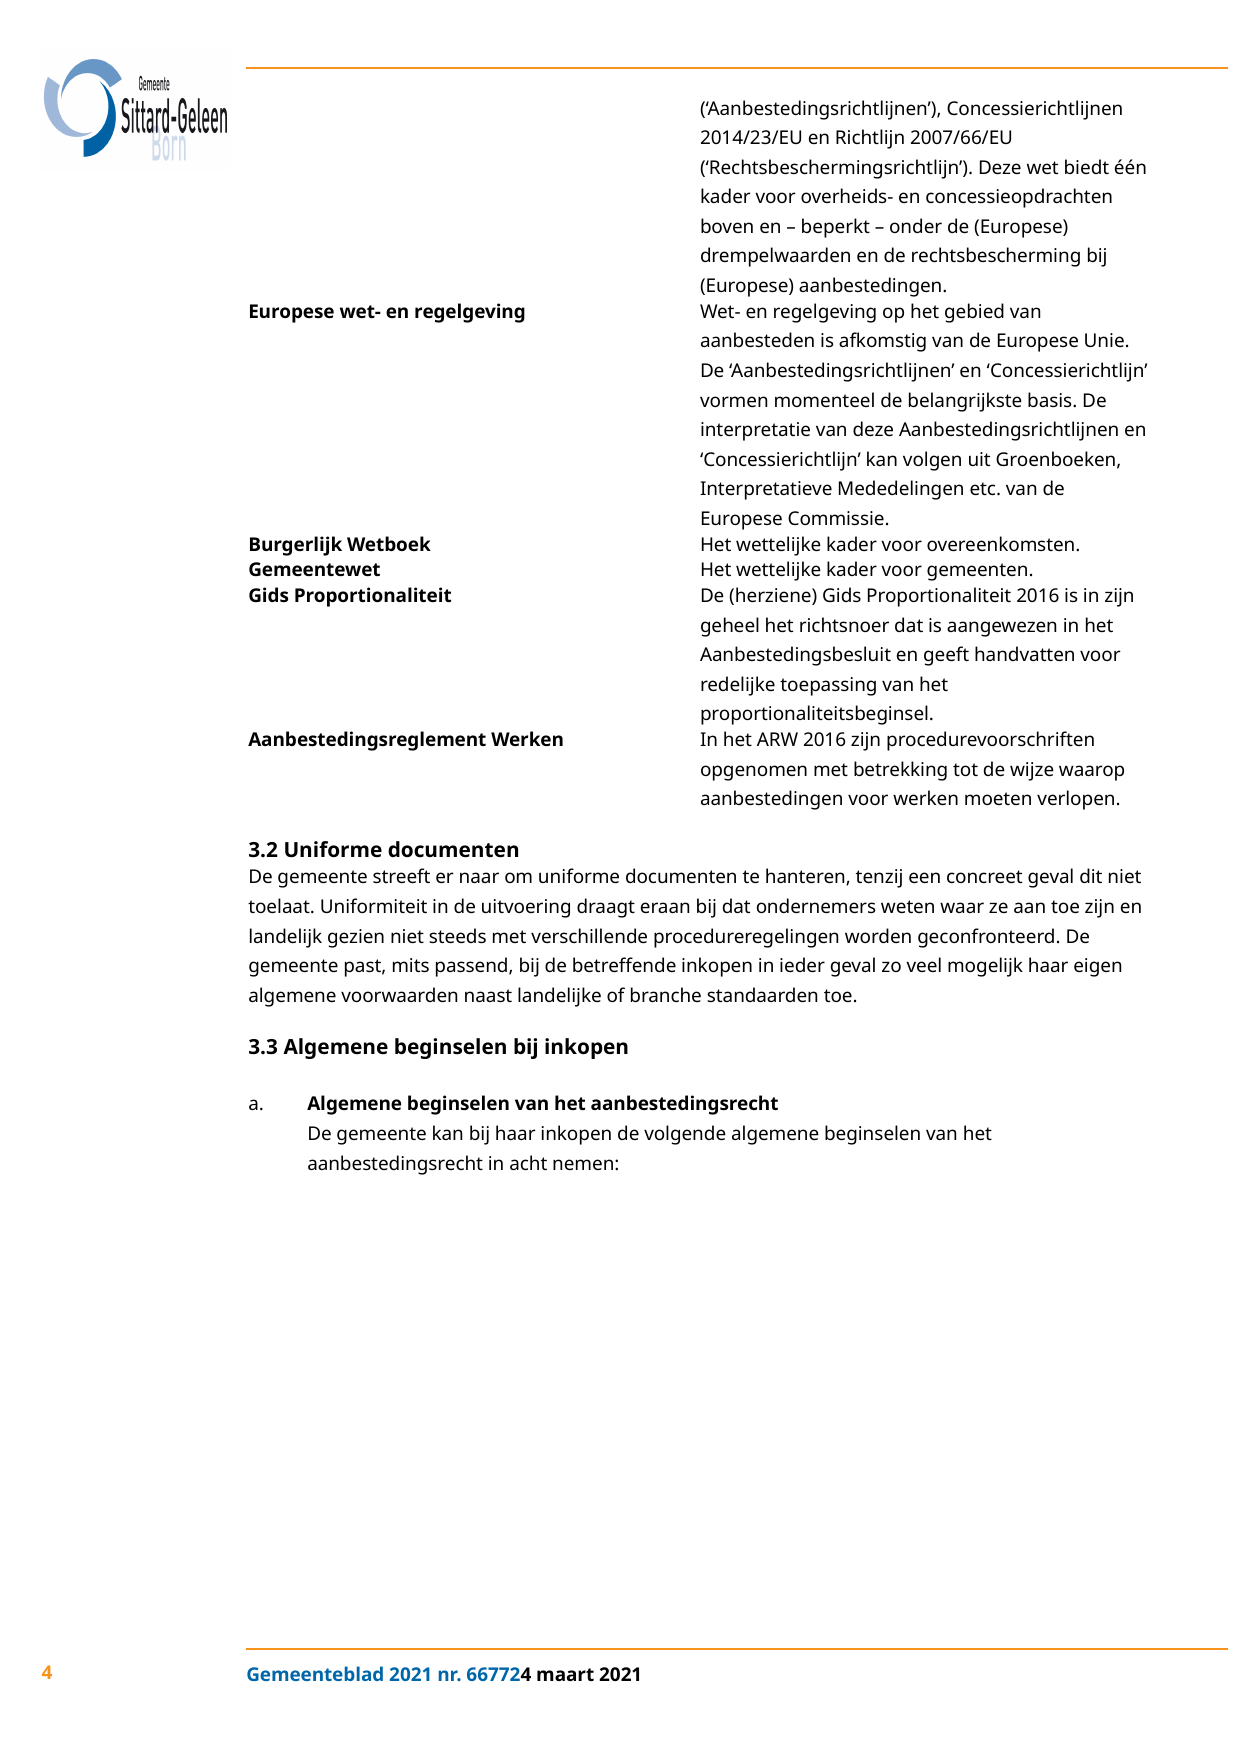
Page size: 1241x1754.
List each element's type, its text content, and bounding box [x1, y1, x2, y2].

table_cell Wet- en regelgeving op het gebied van aanbesteden is afkomstig van de Europese Unie. De ‘Aanbestedingsrichtlijnen’ en ‘Concessierichtlijn’ vormen momenteel de belangrijkste basis. De interpretatie van deze Aanbestedingsrichtlijnen en ‘Concessierichtlijn’ kan volgen uit Groenboeken, Interpretatieve Mededelingen etc. van de Europese Commissie. [700, 298, 1152, 531]
table_cell Europese wet- en regelgeving [248, 298, 700, 531]
table_header (‘Aanbestedingsrichtlijnen’), Concessierichtlijnen 2014/23/EU en Richtlijn 2007/66/EU (‘Rechtsbeschermingsrichtlijn’). Deze wet biedt één kader voor overheids- en concessieopdrachten boven en – beperkt – onder de (Europese) drempelwaarden en de rechtsbescherming bij (Europese) aanbestedingen. [700, 95, 1152, 298]
text 3.3 Algemene beginselen bij inkopen [248, 1032, 1152, 1061]
table_cell Het wettelijke kader voor overeenkomsten. [700, 531, 1152, 557]
table_cell De (herziene) Gids Proportionaliteit 2016 is in zijn geheel het richtsnoer dat is aangewezen in het Aanbestedingsbesluit en geeft handvatten voor redelijke toepassing van het proportionaliteitsbeginsel. [700, 582, 1152, 726]
table_cell In het ARW 2016 zijn procedurevoorschriften opgenomen met betrekking tot de wijze waarop aanbestedingen voor werken moeten verlopen. [700, 726, 1152, 811]
table_cell Gids Proportionaliteit [248, 582, 700, 726]
table_header [248, 95, 700, 298]
table_cell Het wettelijke kader voor gemeenten. [700, 557, 1152, 582]
picture [41, 47, 231, 172]
list De gemeente kan bij haar inkopen de volgende algemene beginselen van het aanbestedingsrecht in acht nemen: [248, 1120, 1152, 1175]
list Algemene beginselen van het aanbestedingsrecht [248, 1091, 1152, 1116]
table_cell Gemeentewet [248, 557, 700, 582]
table_cell Burgerlijk Wetboek [248, 531, 700, 557]
text De gemeente streeft er naar om uniforme documenten te hanteren, tenzij een concreet geval dit niet toelaat. Uniformiteit in de uitvoering draagt eraan bij dat ondernemers weten waar ze aan toe zijn en landelijk gezien niet steeds met verschillende procedureregelingen worden geconfronteerd. De gemeente past, mits passend, bij de betreffende inkopen in ieder geval zo veel mogelijk haar eigen algemene voorwaarden naast landelijke of branche standaarden toe. [248, 864, 1152, 1008]
text 3.2 Uniforme documenten [248, 835, 1152, 864]
table_cell Aanbestedingsreglement Werken [248, 726, 700, 811]
